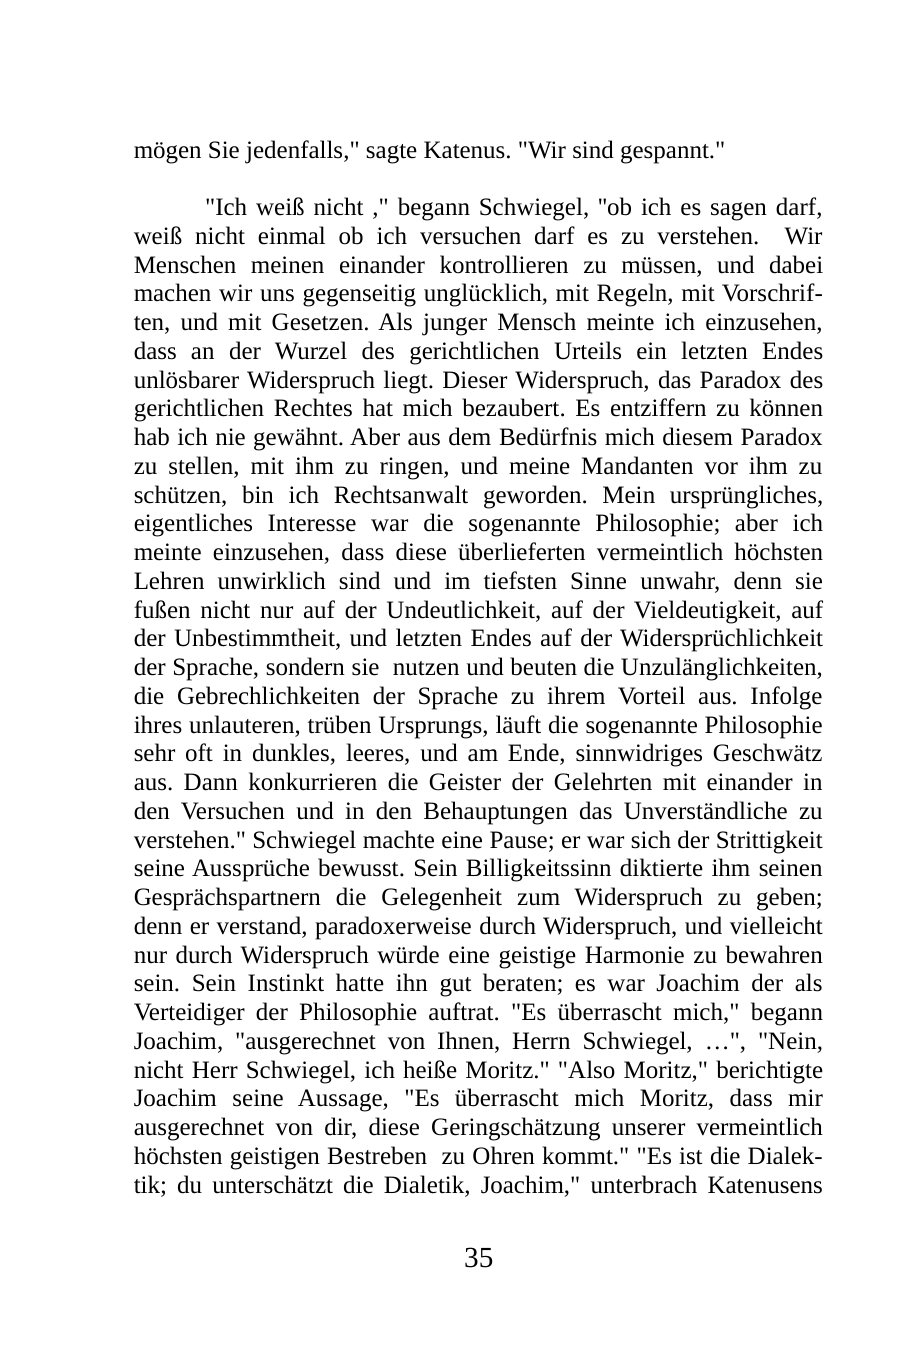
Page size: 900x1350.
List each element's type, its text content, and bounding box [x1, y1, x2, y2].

text "Ich weiß nicht ," begann Schwiegel, ''ob ich es sagen darf, weiß nicht einmal ob ich versuchen darf es zu verstehen. Wir Menschen meinen einander kontrollieren zu müssen, und dabei machen wir uns gegenseitig unglücklich, mit Regeln, mit Vorschrif-ten, und mit Gesetzen. Als junger Mensch meinte ich einzusehen, dass an der Wurzel des gerichtlichen Urteils ein letzten Endes unlösbarer Widerspruch liegt. Dieser Widerspruch, das Paradox des gerichtlichen Rechtes hat mich bezaubert. Es entziffern zu können hab ich nie gewähnt. Aber aus dem Bedürfnis mich diesem Paradox zu stellen, mit ihm zu ringen, und meine Mandanten vor ihm zu schützen, bin ich Rechtsanwalt geworden. Mein ursprüngliches, eigentliches Interesse war die sogenannte Philosophie; aber ich meinte einzusehen, dass diese überlieferten vermeintlich höchsten Lehren unwirklich sind und im tiefsten Sinne unwahr, denn sie fußen nicht nur auf der Undeutlichkeit, auf der Vieldeutigkeit, auf der Unbestimmtheit, und letzten Endes auf der Widersprüchlichkeit der Sprache, sondern sie nutzen und beuten die Unzulänglichkeiten, die Gebrechlichkeiten der Sprache zu ihrem Vorteil aus. Infolge ihres unlauteren, trüben Ursprungs, läuft die sogenannte Philosophie sehr oft in dunkles, leeres, und am Ende, sinnwidriges Geschwätz aus. Dann konkurrieren die Geister der Gelehrten mit einander in den Versuchen und in den Behauptungen das Unverständliche zu verstehen." Schwiegel machte eine Pause; er war sich der Strittigkeit seine Aussprüche bewusst. Sein Billigkeitssinn diktierte ihm seinen Gesprächspartnern die Gelegenheit zum Widerspruch zu geben; denn er verstand, paradoxerweise durch Widerspruch, und vielleicht nur durch Widerspruch würde eine geistige Harmonie zu bewahren sein. Sein Instinkt hatte ihn gut beraten; es war Joachim der als Verteidiger der Philosophie auftrat. "Es überrascht mich," begann Joachim, "ausgerechnet von Ihnen, Herrn Schwiegel, …", "Nein, nicht Herr Schwiegel, ich heiße Moritz." "Also Moritz," berichtigte Joachim seine Aussage, "Es überrascht mich Moritz, dass mir ausgerechnet von dir, diese Geringschätzung unserer vermeintlich höchsten geistigen Bestreben zu Ohren kommt." "Es ist die Dialek-tik; du unterschätzt die Dialetik, Joachim," unterbrach Katenusens [133, 192, 823, 1198]
text mögen Sie jedenfalls," sagte Katenus. "Wir sind gespannt." [133, 135, 823, 163]
